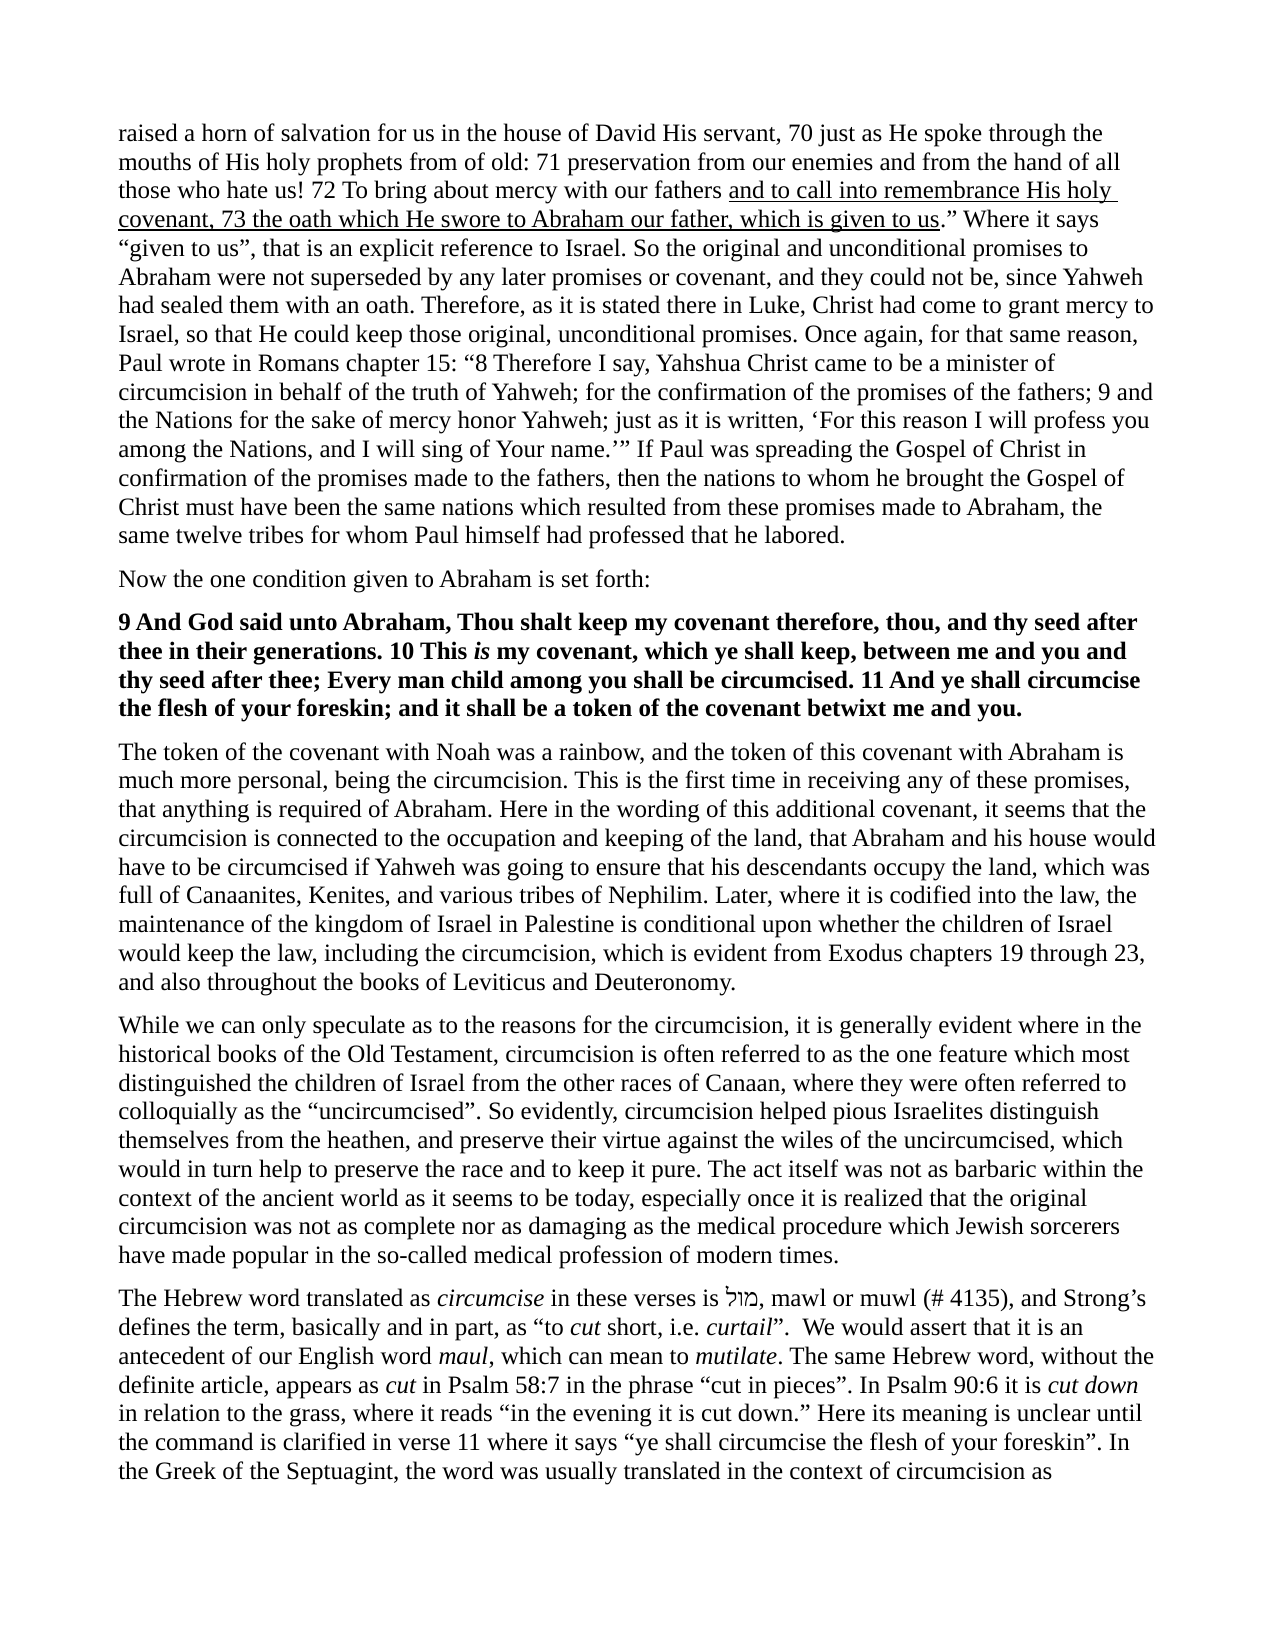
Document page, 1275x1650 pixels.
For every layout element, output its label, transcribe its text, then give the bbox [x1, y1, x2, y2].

text Now the one condition given to Abraham is set forth: [118, 564, 1157, 593]
text The token of the covenant with Noah was a rainbow, and the token of this covenant with Abraham is much more personal, being the circumcision. This is the first time in receiving any of these promises, that anything is required of Abraham. Here in the wording of this additional covenant, it seems that the circumcision is connected to the occupation and keeping of the land, that Abraham and his house would have to be circumcised if Yahweh was going to ensure that his descendants occupy the land, which was full of Canaanites, Kenites, and various tribes of Nephilim. Later, where it is codified into the law, the maintenance of the kingdom of Israel in Palestine is conditional upon whether the children of Israel would keep the law, including the circumcision, which is evident from Exodus chapters 19 through 23, and also throughout the books of Leviticus and Deuteronomy. [118, 737, 1157, 996]
text raised a horn of salvation for us in the house of David His servant, 70 just as He spoke through the mouths of His holy prophets from of old: 71 preservation from our enemies and from the hand of all those who hate us! 72 To bring about mercy with our fathers and to call into remembrance His holy covenant, 73 the oath which He swore to Abraham our father, which is given to us.” Where it says “given to us”, that is an explicit reference to Israel. So the original and unconditional promises to Abraham were not superseded by any later promises or covenant, and they could not be, since Yahweh had sealed them with an oath. Therefore, as it is stated there in Luke, Christ had come to grant mercy to Israel, so that He could keep those original, unconditional promises. Once again, for that same reason, Paul wrote in Romans chapter 15: “8 Therefore I say, Yahshua Christ came to be a minister of circumcision in behalf of the truth of Yahweh; for the confirmation of the promises of the fathers; 9 and the Nations for the sake of mercy honor Yahweh; just as it is written, ‘For this reason I will profess you among the Nations, and I will sing of Your name.’” If Paul was spreading the Gospel of Christ in confirmation of the promises made to the fathers, then the nations to whom he brought the Gospel of Christ must have been the same nations which resulted from these promises made to Abraham, the same twelve tribes for whom Paul himself had professed that he labored. [118, 118, 1157, 549]
text The Hebrew word translated as circumcise in these verses is מול, mawl or muwl (# 4135), and Strong’s defines the term, basically and in part, as “to cut short, i.e. curtail”. We would assert that it is an antecedent of our English word maul, which can mean to mutilate. The same Hebrew word, without the definite article, appears as cut in Psalm 58:7 in the phrase “cut in pieces”. In Psalm 90:6 it is cut down in relation to the grass, where it reads “in the evening it is cut down.” Here its meaning is unclear until the command is clarified in verse 11 where it says “ye shall circumcise the flesh of your foreskin”. In the Greek of the Septuagint, the word was usually translated in the context of circumcision as περιτέμνω, which is literally to cut around, and which, like the English word circumcision, is an interpretation as much as it is a translation. [118, 1283, 1157, 1485]
text 9 And God said unto Abraham, Thou shalt keep my covenant therefore, thou, and thy seed after thee in their generations. 10 This is my covenant, which ye shall keep, between me and you and thy seed after thee; Every man child among you shall be circumcised. 11 And ye shall circumcise the flesh of your foreskin; and it shall be a token of the covenant betwixt me and you. [118, 607, 1157, 722]
text While we can only speculate as to the reasons for the circumcision, it is generally evident where in the historical books of the Old Testament, circumcision is often referred to as the one feature which most distinguished the children of Israel from the other races of Canaan, where they were often referred to colloquially as the “uncircumcised”. So evidently, circumcision helped pious Israelites distinguish themselves from the heathen, and preserve their virtue against the wiles of the uncircumcised, which would in turn help to preserve the race and to keep it pure. The act itself was not as barbaric within the context of the ancient world as it seems to be today, especially once it is realized that the original circumcision was not as complete nor as damaging as the medical procedure which Jewish sorcerers have made popular in the so-called medical profession of modern times. [118, 1010, 1157, 1269]
